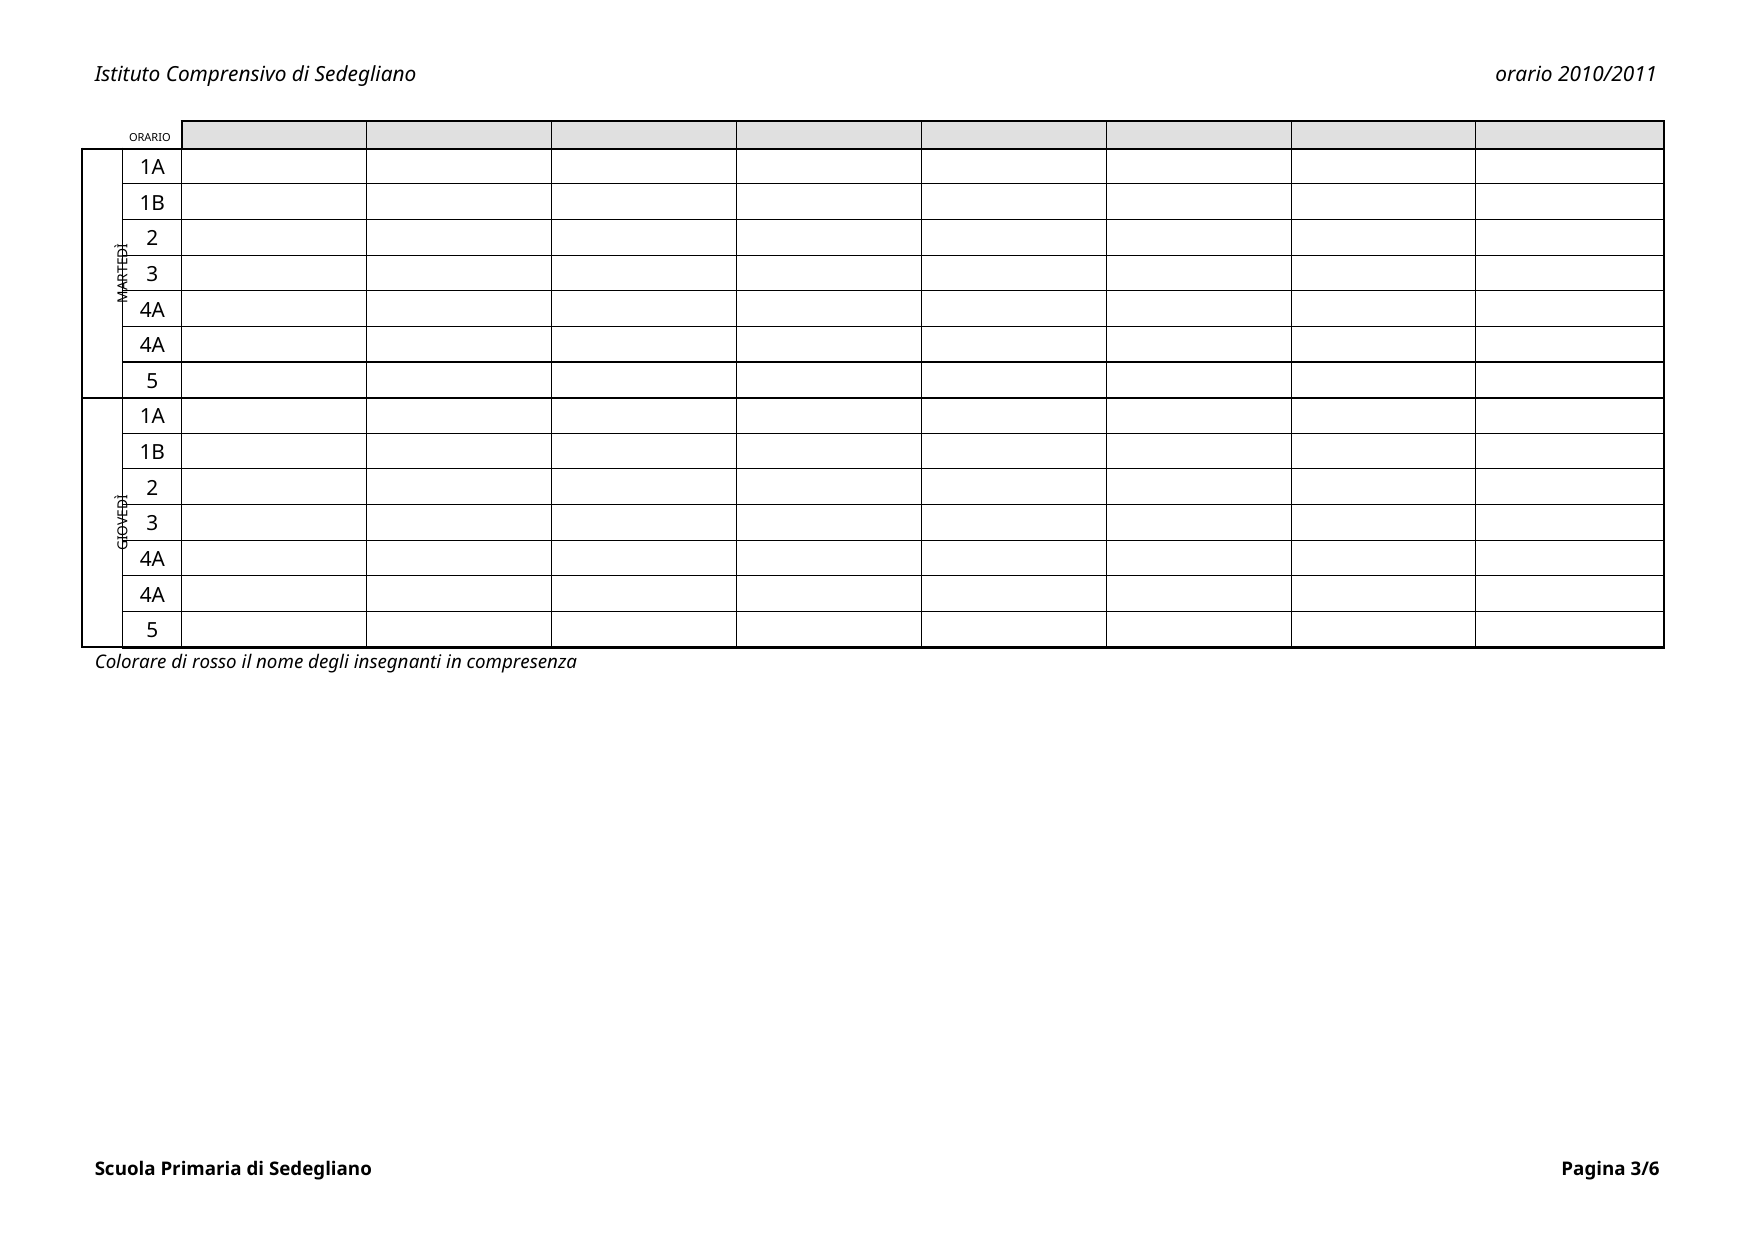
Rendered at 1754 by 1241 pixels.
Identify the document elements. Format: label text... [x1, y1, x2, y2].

table_cell 1A [123, 150, 181, 183]
table_cell [1476, 505, 1663, 539]
table_cell [1292, 291, 1475, 326]
table_cell [922, 363, 1106, 397]
table_cell 2 [123, 220, 181, 254]
table_cell [737, 327, 921, 361]
table_header [552, 122, 736, 148]
table_cell [1107, 612, 1291, 646]
table_cell [922, 469, 1106, 504]
table_cell [1292, 576, 1475, 611]
table_cell [367, 150, 551, 183]
table_cell [922, 327, 1106, 361]
table_header [183, 122, 366, 148]
table_cell [1107, 541, 1291, 575]
table_cell [1292, 469, 1475, 504]
table_cell [1292, 363, 1475, 397]
table_cell [922, 150, 1106, 183]
table_cell [922, 505, 1106, 539]
table_cell [552, 505, 736, 539]
table_cell [1476, 363, 1663, 397]
table_cell [922, 434, 1106, 468]
table_cell 4A [123, 327, 181, 361]
table_header [367, 122, 551, 148]
table_cell [182, 184, 366, 219]
table_cell [367, 612, 551, 646]
table_cell [182, 434, 366, 468]
table_cell [1107, 256, 1291, 290]
table_cell [737, 576, 921, 611]
table_cell [1107, 220, 1291, 254]
table_cell [182, 505, 366, 539]
table_cell [182, 150, 366, 183]
table_header [922, 122, 1106, 148]
table_cell [1107, 399, 1291, 433]
table_header orario [82, 120, 181, 148]
table_cell [737, 291, 921, 326]
table_header [1292, 122, 1475, 148]
table_cell [367, 363, 551, 397]
table_cell giovedì [83, 399, 122, 646]
table_cell [1292, 184, 1475, 219]
table_cell [1476, 327, 1663, 361]
table_cell 2 [123, 469, 181, 504]
table_cell [1292, 327, 1475, 361]
table_cell [1476, 612, 1663, 646]
table_cell [922, 576, 1106, 611]
table_cell [182, 220, 366, 254]
table_cell [1107, 363, 1291, 397]
table_cell 1A [123, 399, 181, 433]
table_cell [1107, 150, 1291, 183]
table_cell [552, 434, 736, 468]
table_cell [552, 612, 736, 646]
table_cell 5 [123, 612, 181, 646]
table_cell [1292, 505, 1475, 539]
table_cell [1476, 576, 1663, 611]
table_cell [552, 291, 736, 326]
table_cell [552, 150, 736, 183]
table_cell [367, 541, 551, 575]
table_cell [1292, 150, 1475, 183]
table_cell [737, 505, 921, 539]
table_cell [367, 184, 551, 219]
table_cell [1107, 576, 1291, 611]
table_cell [1476, 150, 1663, 183]
table_cell 1B [123, 184, 181, 219]
table_cell [552, 327, 736, 361]
table_cell [1107, 469, 1291, 504]
table_cell [737, 256, 921, 290]
table_cell [922, 612, 1106, 646]
table_cell [1292, 434, 1475, 468]
table_cell [182, 363, 366, 397]
table_header [1107, 122, 1291, 148]
table_cell [182, 541, 366, 575]
table_cell [922, 541, 1106, 575]
table_cell [737, 150, 921, 183]
table_cell [1476, 541, 1663, 575]
table_cell [737, 184, 921, 219]
table_cell 3 [123, 256, 181, 290]
table_cell [182, 576, 366, 611]
table_cell [1292, 399, 1475, 433]
table_cell [1107, 434, 1291, 468]
table_cell [1476, 399, 1663, 433]
table_cell [552, 576, 736, 611]
table_cell [552, 184, 736, 219]
table_cell martedì [83, 150, 122, 397]
table_cell 3 [123, 505, 181, 539]
table_cell [1292, 256, 1475, 290]
table_cell [182, 469, 366, 504]
table_cell [367, 576, 551, 611]
table_cell [922, 184, 1106, 219]
table_cell [182, 291, 366, 326]
table_cell [1476, 256, 1663, 290]
table_cell [922, 399, 1106, 433]
table_cell [552, 541, 736, 575]
table_cell [922, 256, 1106, 290]
table_cell [367, 291, 551, 326]
table_cell [1107, 505, 1291, 539]
table_cell [1476, 469, 1663, 504]
table_cell [737, 220, 921, 254]
table_cell [367, 434, 551, 468]
table_cell [182, 399, 366, 433]
table_cell 1B [123, 434, 181, 468]
table_cell [367, 220, 551, 254]
table_cell [737, 434, 921, 468]
table_cell [367, 469, 551, 504]
table_cell 4A [123, 576, 181, 611]
table_cell [552, 220, 736, 254]
table_cell [552, 363, 736, 397]
table_cell [367, 327, 551, 361]
table_cell [1292, 220, 1475, 254]
table_header [1476, 122, 1663, 148]
table_cell [737, 612, 921, 646]
table_cell [367, 505, 551, 539]
table_cell [1476, 434, 1663, 468]
table_cell [1476, 184, 1663, 219]
table_cell [737, 469, 921, 504]
table_cell [1107, 291, 1291, 326]
table_cell 4A [123, 291, 181, 326]
table_cell [922, 291, 1106, 326]
table_cell [737, 541, 921, 575]
table_cell [1292, 541, 1475, 575]
text Colorare di rosso il nome degli insegnanti in compresenza [94, 648, 1659, 674]
table_cell [737, 363, 921, 397]
table_cell [367, 256, 551, 290]
table_cell [1476, 291, 1663, 326]
table_cell [552, 256, 736, 290]
table_cell [1107, 327, 1291, 361]
table_cell 4A [123, 541, 181, 575]
table_header [737, 122, 921, 148]
table_cell [1476, 220, 1663, 254]
table_cell [1292, 612, 1475, 646]
table_cell [552, 399, 736, 433]
table_cell [922, 220, 1106, 254]
table_cell [367, 399, 551, 433]
table_cell [552, 469, 736, 504]
table_cell [737, 399, 921, 433]
table_cell [182, 327, 366, 361]
table_cell [1107, 184, 1291, 219]
table_cell [182, 612, 366, 646]
table_cell [182, 256, 366, 290]
table_cell 5 [123, 363, 181, 397]
